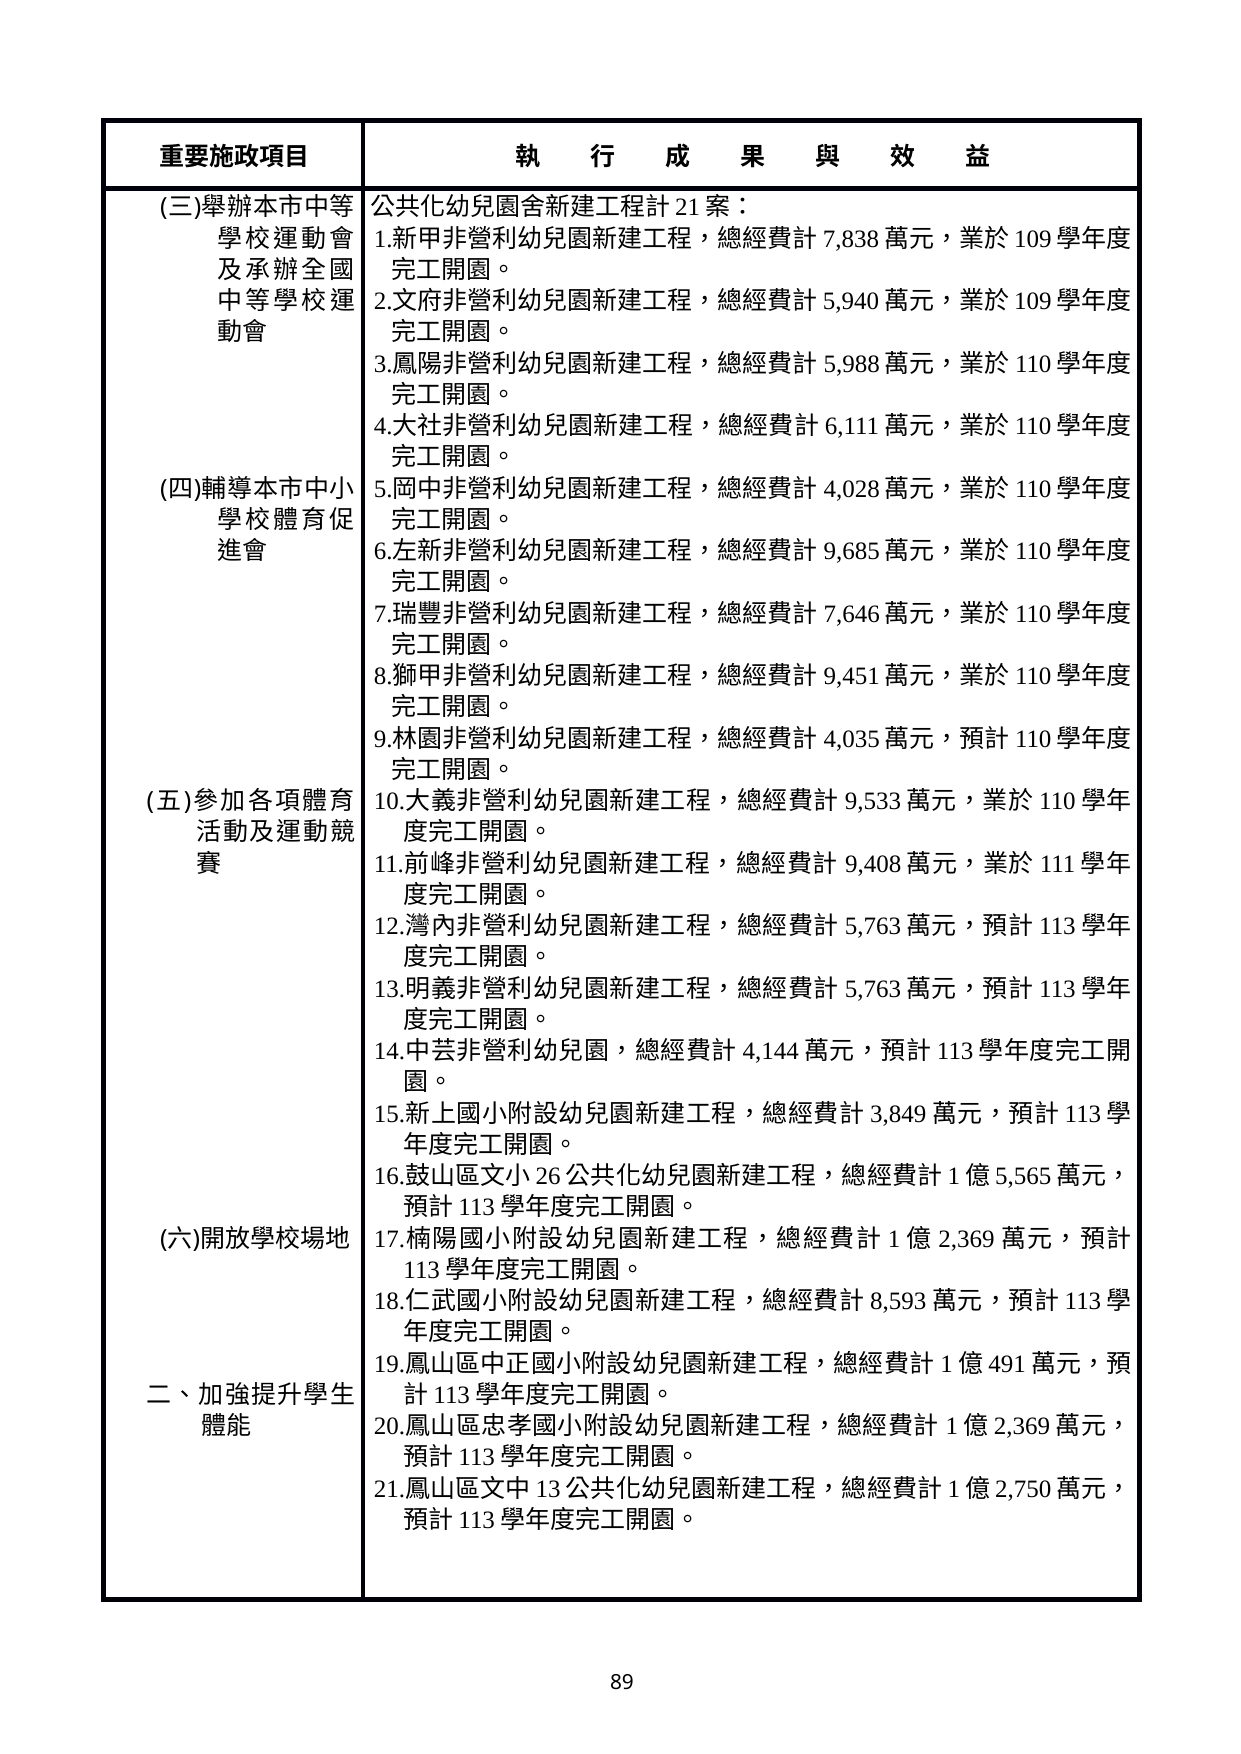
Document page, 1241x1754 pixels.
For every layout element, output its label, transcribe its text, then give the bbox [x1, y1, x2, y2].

table_cell 公共化幼兒園舍新建工程計21案： 1.新甲非營利幼兒園新建工程，總經費計7,838萬元，業於109學年度完工開園。 2.文府非營利幼兒園新建工程，總經費計5,940萬元，業於109學年度完工開園。 3.鳳陽非營利幼兒園新建工程，總經費計5,988萬元，業於110學年度完工開園。 4.大社非營利幼兒園新建工程，總經費計6,111萬元，業於110學年度完工開園。 5.岡中非營利幼兒園新建工程，總經費計4,028萬元，業於110學年度完工開園。 6.左新非營利幼兒園新建工程，總經費計9,685萬元，業於110學年度完工開園。 7.瑞豐非營利幼兒園新建工程，總經費計7,646萬元，業於110學年度完工開園。 8.獅甲非營利幼兒園新建工程，總經費計9,451萬元，業於110學年度完工開園。 9.林園非營利幼兒園新建工程，總經費計4,035萬元，預計110學年度完工開園。 10.大義非營利幼兒園新建工程，總經費計9,533萬元，業於110學年度完工開園。 11.前峰非營利幼兒園新建工程，總經費計9,408萬元，業於111學年度完工開園。 12.灣內非營利幼兒園新建工程，總經費計5,763萬元，預計113學年度完工開園。 13.明義非營利幼兒園新建工程，總經費計5,763萬元，預計113學年度完工開園。 14.中芸非營利幼兒園，總經費計4,144萬元，預計113學年度完工開園。 15.新上國小附設幼兒園新建工程，總經費計3,849萬元，預計113學年度完工開園。 16.鼓山區文小26公共化幼兒園新建工程，總經費計1億5,565萬元，預計113學年度完工開園。 17.楠陽國小附設幼兒園新建工程，總經費計1億2,369萬元，預計113學年度完工開園。 18.仁武國小附設幼兒園新建工程，總經費計8,593萬元，預計113學年度完工開園。 19.鳳山區中正國小附設幼兒園新建工程，總經費計1億491萬元，預計113學年度完工開園。 20.鳳山區忠孝國小附設幼兒園新建工程，總經費計1億2,369萬元，預計113學年度完工開園。 21.鳳山區文中13公共化幼兒園新建工程，總經費計1億2,750萬元，預計113學年度完工開園。 [365, 191, 1137, 1597]
table_header 重要施政項目 [106, 123, 361, 186]
table_header 執 行 成 果 與 效 益 [365, 123, 1137, 186]
table_cell (三)舉辦本市中等學校運動會及承辦全國中等學校運動會 (四)輔導本市中小學校體育促進會 (五)參加各項體育活動及運動競賽 (六)開放學校場地 二、加強提升學生體能 [106, 191, 361, 1597]
